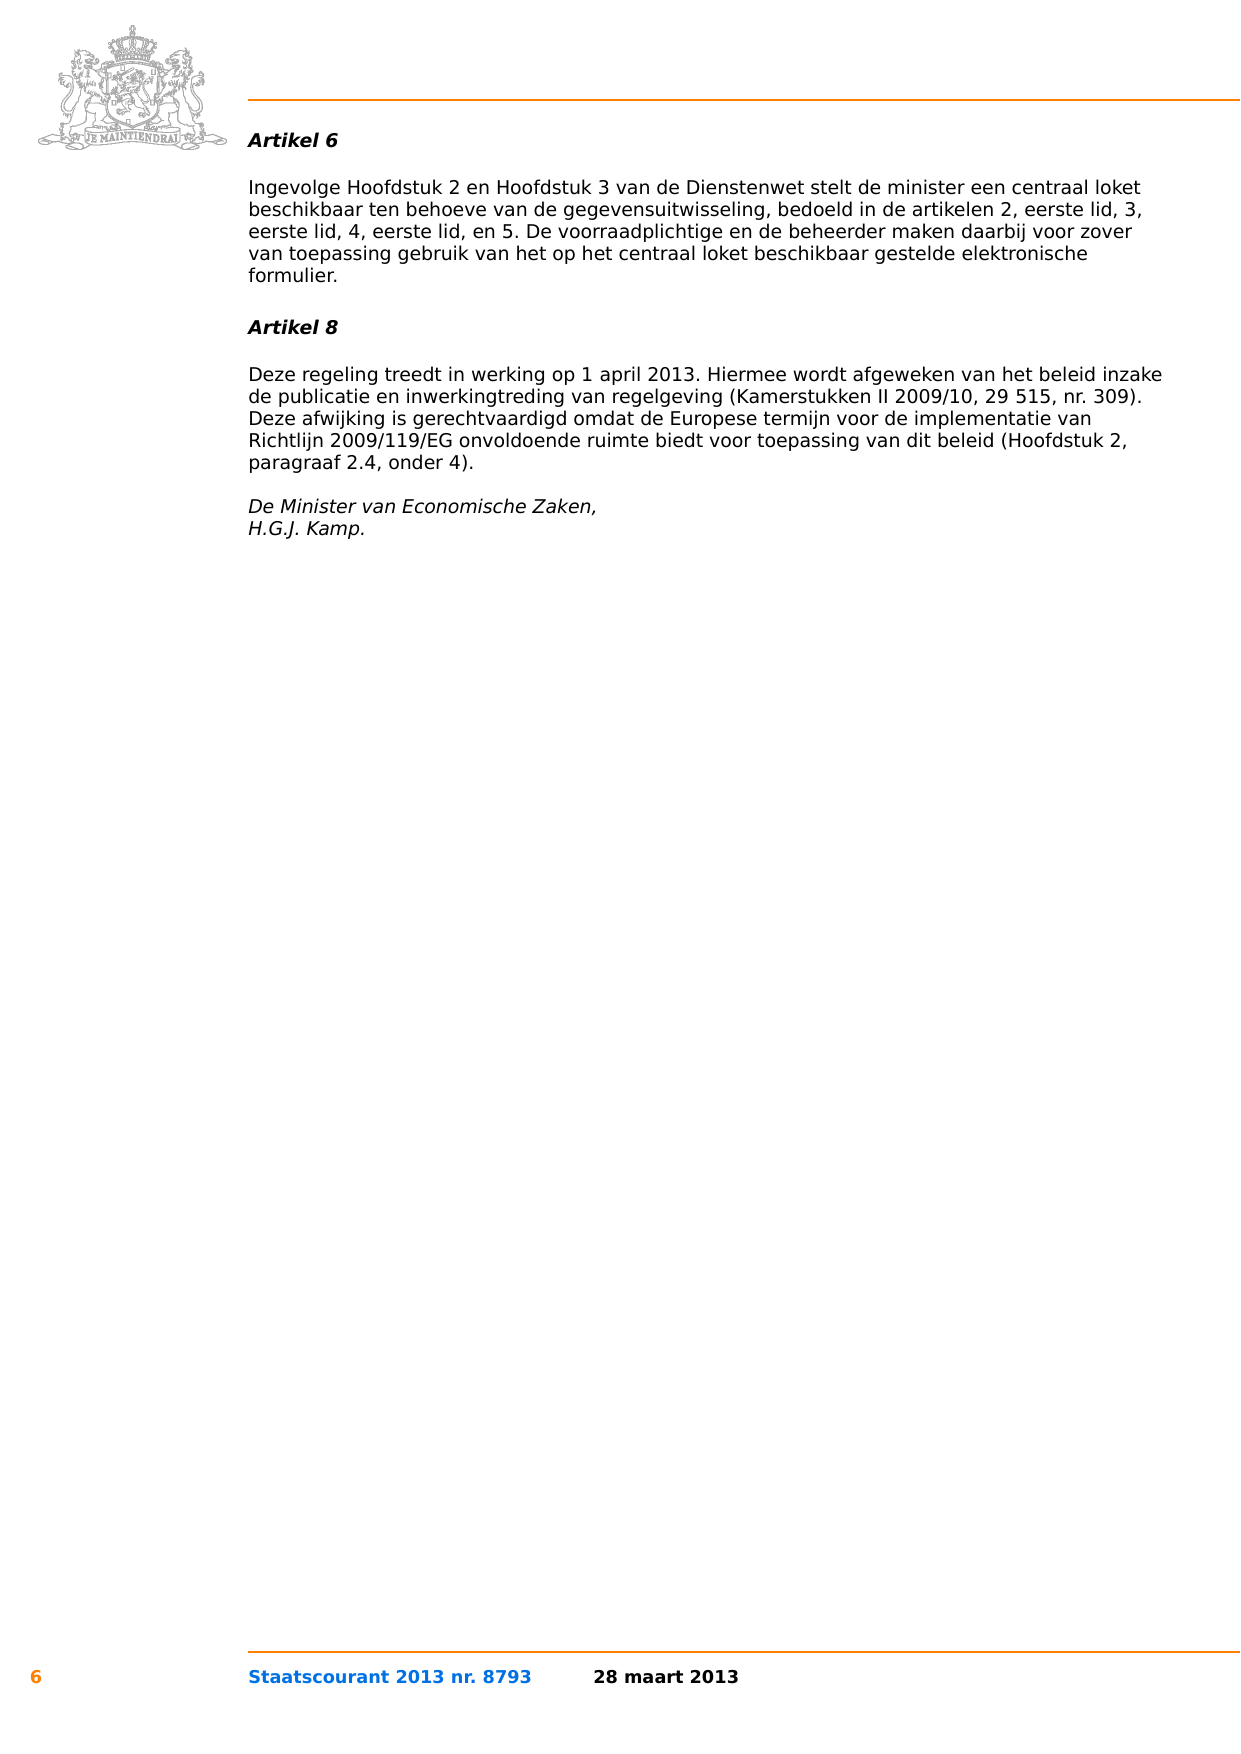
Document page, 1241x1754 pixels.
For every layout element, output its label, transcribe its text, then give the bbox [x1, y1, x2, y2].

picture [38, 25, 227, 150]
text Deze regeling treedt in werking op 1 april 2013. Hiermee wordt afgeweken van het beleid inzake de publicatie en inwerkingtreding van regelgeving (Kamerstukken II 2009/10, 29 515, nr. 309). Deze afwijking is gerechtvaardigd omdat de Europese termijn voor de implementatie van Richtlijn 2009/119/EG onvoldoende ruimte biedt voor toepassing van dit beleid (Hoofdstuk 2, paragraaf 2.4, onder 4). [248, 364, 1163, 474]
subtitle Artikel 6 [248, 130, 1163, 152]
text Ingevolge Hoofdstuk 2 en Hoofdstuk 3 van de Dienstenwet stelt de minister een centraal loket beschikbaar ten behoeve van de gegevensuitwisseling, bedoeld in de artikelen 2, eerste lid, 3, eerste lid, 4, eerste lid, en 5. De voorraadplichtige en de beheerder maken daarbij voor zover van toepassing gebruik van het op het centraal loket beschikbaar gestelde elektronische formulier. [248, 177, 1163, 287]
subtitle Artikel 8 [248, 317, 1163, 339]
text De Minister van Economische Zaken, H.G.J. Kamp. [248, 496, 1163, 539]
